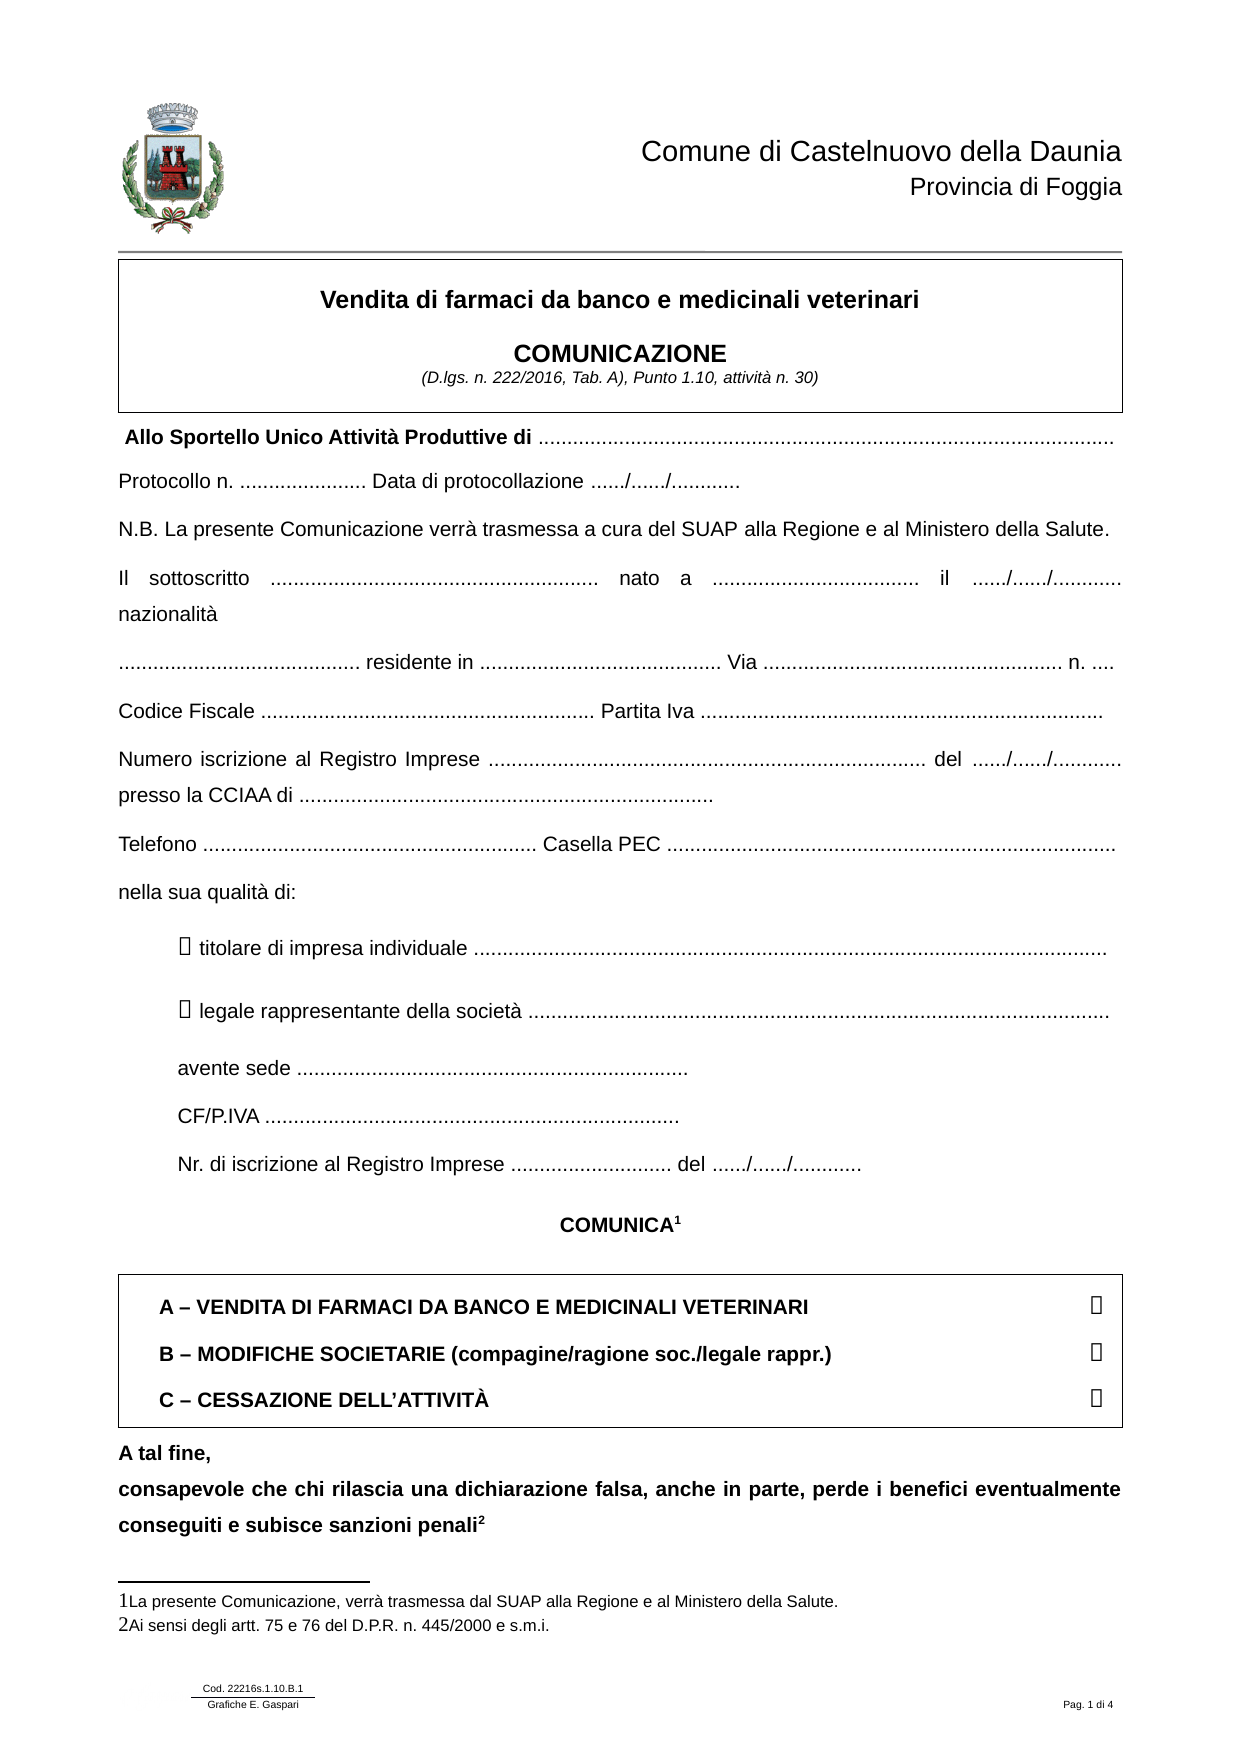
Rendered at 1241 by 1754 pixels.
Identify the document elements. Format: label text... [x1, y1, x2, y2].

text Comune di Castelnuovo della Daunia [224, 134, 1122, 167]
text Ai sensi degli artt. 75 e 76 del D.P.R. n. 445/2000 e s.m.i. [118, 1612, 1122, 1636]
table_header A – VENDITA DI FARMACI DA BANCO E MEDICINALI VETERINARI  B – MODIFICHE SOCIETARIE (compagine/ragione soc./legale rappr.)  C – CESSAZIONE DELL’ATTIVITÀ  [119, 1275, 1122, 1427]
text N.B. La presente Comunicazione verrà trasmessa a cura del SUAP alla Regione e al Ministero della Salute. [118, 517, 1122, 541]
text Provincia di Foggia [224, 172, 1122, 201]
text consapevole che chi rilascia una dichiarazione falsa, anche in parte, perde i benefici eventualmente conseguiti e subisce sanzioni penali [118, 1477, 1122, 1537]
text .......................................... residente in .......................................... Via .................................................... n. .... [118, 650, 1122, 674]
text Allo Sportello Unico Attività Produttive di .................................................................................................... [118, 425, 1122, 449]
text Telefono .......................................................... Casella PEC .............................................................................. [118, 831, 1122, 855]
text avente sede .................................................................... [177, 1055, 1122, 1079]
text La presente Comunicazione, verrà trasmessa dal SUAP alla Regione e al Ministero della Salute. [118, 1588, 1122, 1612]
text Nr. di iscrizione al Registro Imprese ............................ del ....../....../............ [177, 1152, 1122, 1176]
text COMUNICA [118, 1213, 1122, 1237]
text  legale rappresentante della società ..................................................................................................... [177, 992, 1122, 1026]
picture [122, 103, 224, 234]
text nella sua qualità di: [118, 880, 1122, 904]
text  titolare di impresa individuale .............................................................................................................. [177, 928, 1122, 962]
text Numero iscrizione al Registro Imprese ............................................................................ del ....../....../............ presso la CCIAA di ........................................................................ [118, 747, 1122, 807]
text A tal fine, [118, 1441, 1122, 1465]
text Protocollo n. ...................... Data di protocollazione ....../....../............ [118, 469, 1122, 493]
text Il sottoscritto ......................................................... nato a .................................... il ....../....../............ nazionalità [118, 566, 1122, 626]
table_header Vendita di farmaci da banco e medicinali veterinari COMUNICAZIONE (D.lgs. n. 222/2016, Tab. A), Punto 1.10, attività n. 30) [119, 260, 1122, 412]
text Codice Fiscale .......................................................... Partita Iva ...................................................................... [118, 698, 1122, 722]
text CF/P.IVA ........................................................................ [177, 1104, 1122, 1128]
